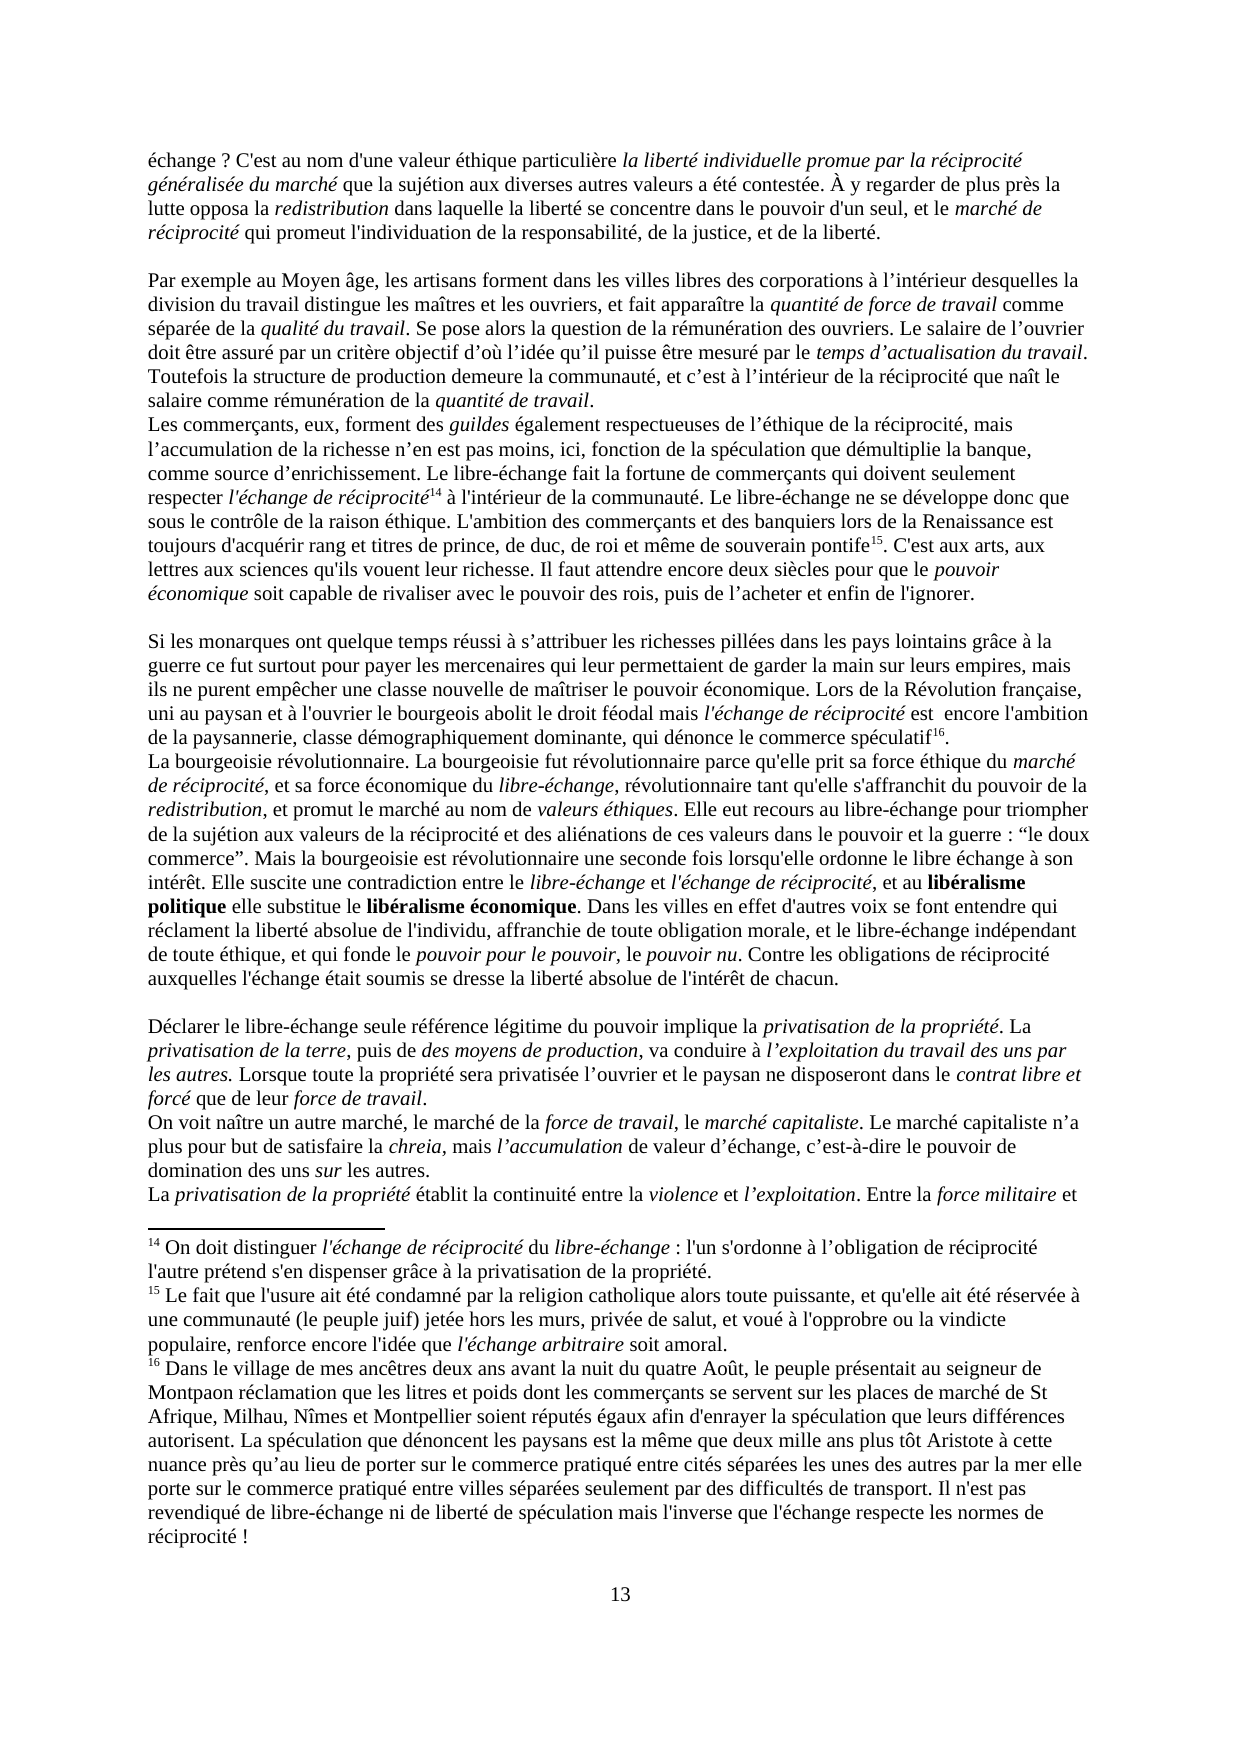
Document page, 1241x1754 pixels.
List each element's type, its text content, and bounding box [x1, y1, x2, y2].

text Les commerçants, eux, forment des guildes également respectueuses de l’éthique de la réciprocité, mais l’accumulation de la richesse n’en est pas moins, ici, fonction de la spéculation que démultiplie la banque, comme source d’enrichissement. Le libre-échange fait la fortune de commerçants qui doivent seulement respecter l'échange de réciprocité à l'intérieur de la communauté. Le libre-échange ne se développe donc que sous le contrôle de la raison éthique. L'ambition des commerçants et des banquiers lors de la Renaissance est toujours d'acquérir rang et titres de prince, de duc, de roi et même de souverain pontife. C'est aux arts, aux lettres aux sciences qu'ils vouent leur richesse. Il faut attendre encore deux siècles pour que le pouvoir économique soit capable de rivaliser avec le pouvoir des rois, puis de l’acheter et enfin de l'ignorer. [148, 412, 1092, 605]
text La bourgeoisie révolutionnaire. La bourgeoisie fut révolutionnaire parce qu'elle prit sa force éthique du marché de réciprocité, et sa force économique du libre-échange, révolutionnaire tant qu'elle s'affranchit du pouvoir de la redistribution, et promut le marché au nom de valeurs éthiques. Elle eut recours au libre-échange pour triompher de la sujétion aux valeurs de la réciprocité et des aliénations de ces valeurs dans le pouvoir et la guerre : “le doux commerce”. Mais la bourgeoisie est révolutionnaire une seconde fois lorsqu'elle ordonne le libre échange à son intérêt. Elle suscite une contradiction entre le libre-échange et l'échange de réciprocité, et au libéralisme politique elle substitue le libéralisme économique. Dans les villes en effet d'autres voix se font entendre qui réclament la liberté absolue de l'individu, affranchie de toute obligation morale, et le libre-échange indépendant de toute éthique, et qui fonde le pouvoir pour le pouvoir, le pouvoir nu. Contre les obligations de réciprocité auxquelles l'échange était soumis se dresse la liberté absolue de l'intérêt de chacun. [148, 749, 1092, 990]
text Le fait que l'usure ait été condamné par la religion catholique alors toute puissante, et qu'elle ait été réservée à une communauté (le peuple juif) jetée hors les murs, privée de salut, et voué à l'opprobre ou la vindicte populaire, renforce encore l'idée que l'échange arbitraire soit amoral. [148, 1283, 1092, 1356]
text échange ? C'est au nom d'une valeur éthique particulière la liberté individuelle promue par la réciprocité généralisée du marché que la sujétion aux diverses autres valeurs a été contestée. À y regarder de plus près la lutte opposa la redistribution dans laquelle la liberté se concentre dans le pouvoir d'un seul, et le marché de réciprocité qui promeut l'individuation de la responsabilité, de la justice, et de la liberté. [148, 148, 1092, 244]
text On voit naître un autre marché, le marché de la force de travail, le marché capitaliste. Le marché capitaliste n’a plus pour but de satisfaire la chreia, mais l’accumulation de valeur d’échange, c’est-à-dire le pouvoir de domination des uns sur les autres. [148, 1110, 1092, 1182]
text Si les monarques ont quelque temps réussi à s’attribuer les richesses pillées dans les pays lointains grâce à la guerre ce fut surtout pour payer les mercenaires qui leur permettaient de garder la main sur leurs empires, mais ils ne purent empêcher une classe nouvelle de maîtriser le pouvoir économique. Lors de la Révolution française, uni au paysan et à l'ouvrier le bourgeois abolit le droit féodal mais l'échange de réciprocité est encore l'ambition de la paysannerie, classe démographiquement dominante, qui dénonce le commerce spéculatif. [148, 629, 1092, 749]
text La privatisation de la propriété établit la continuité entre la violence et l’exploitation. Entre la force militaire et [148, 1182, 1092, 1206]
text On doit distinguer l'échange de réciprocité du libre-échange : l'un s'ordonne à l’obligation de réciprocité l'autre prétend s'en dispenser grâce à la privatisation de la propriété. [148, 1235, 1092, 1283]
text Dans le village de mes ancêtres deux ans avant la nuit du quatre Août, le peuple présentait au seigneur de Montpaon réclamation que les litres et poids dont les commerçants se servent sur les places de marché de St Afrique, Milhau, Nîmes et Montpellier soient réputés égaux afin d'enrayer la spéculation que leurs différences autorisent. La spéculation que dénoncent les paysans est la même que deux mille ans plus tôt Aristote à cette nuance près qu’au lieu de porter sur le commerce pratiqué entre cités séparées les unes des autres par la mer elle porte sur le commerce pratiqué entre villes séparées seulement par des difficultés de transport. Il n'est pas revendiqué de libre-échange ni de liberté de spéculation mais l'inverse que l'échange respecte les normes de réciprocité ! [148, 1356, 1092, 1548]
text Déclarer le libre-échange seule référence légitime du pouvoir implique la privatisation de la propriété. La privatisation de la terre, puis de des moyens de production, va conduire à l’exploitation du travail des uns par les autres. Lorsque toute la propriété sera privatisée l’ouvrier et le paysan ne disposeront dans le contrat libre et forcé que de leur force de travail. [148, 1014, 1092, 1110]
text Par exemple au Moyen âge, les artisans forment dans les villes libres des corporations à l’intérieur desquelles la division du travail distingue les maîtres et les ouvriers, et fait apparaître la quantité de force de travail comme séparée de la qualité du travail. Se pose alors la question de la rémunération des ouvriers. Le salaire de l’ouvrier doit être assuré par un critère objectif d’où l’idée qu’il puisse être mesuré par le temps d’actualisation du travail. Toutefois la structure de production demeure la communauté, et c’est à l’intérieur de la réciprocité que naît le salaire comme rémunération de la quantité de travail. [148, 268, 1092, 412]
